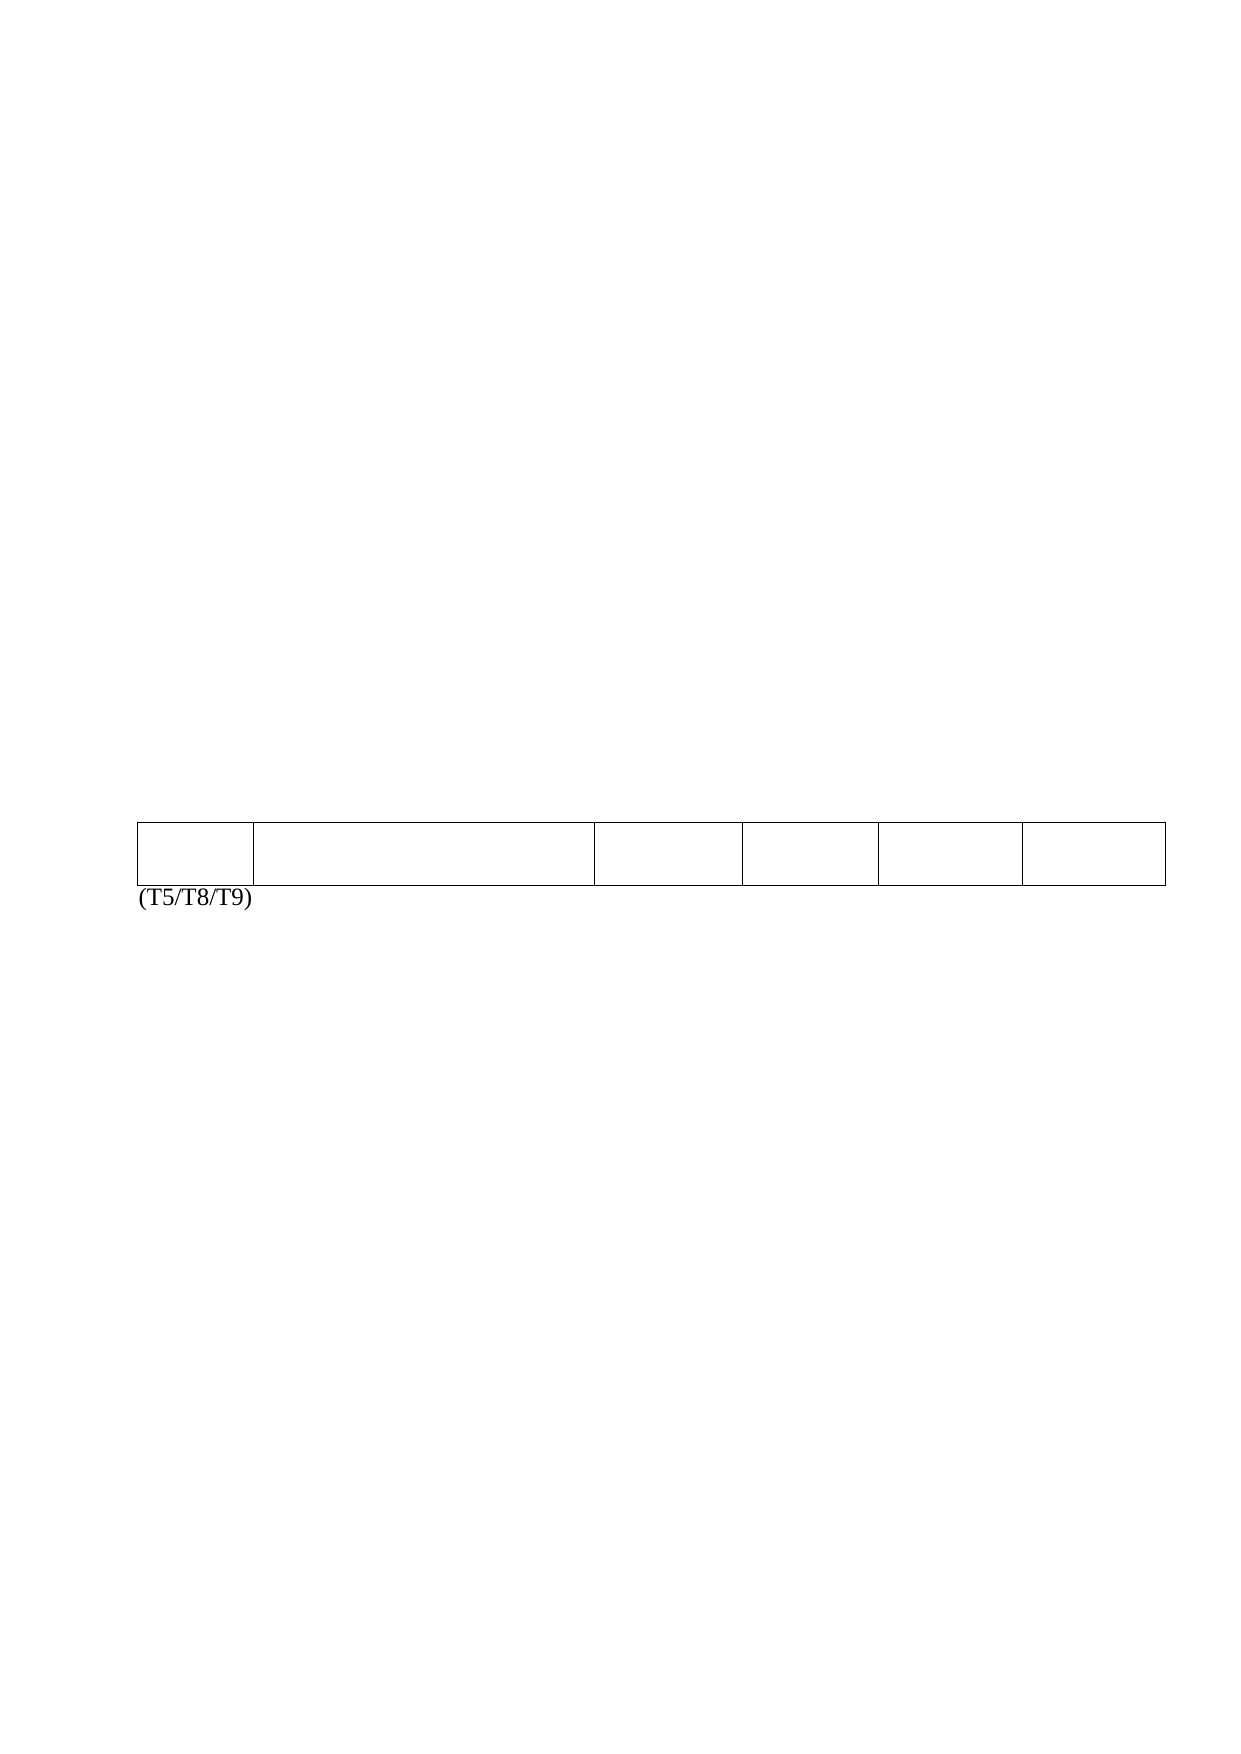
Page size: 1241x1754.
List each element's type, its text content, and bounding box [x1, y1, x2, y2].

table_cell [254, 823, 594, 885]
table_cell [879, 823, 1022, 885]
table_cell [1023, 823, 1165, 885]
table_cell [595, 823, 742, 885]
table_cell [743, 823, 878, 885]
table_cell 老舊照明燈具 (T5/T8/T9) [138, 823, 253, 885]
